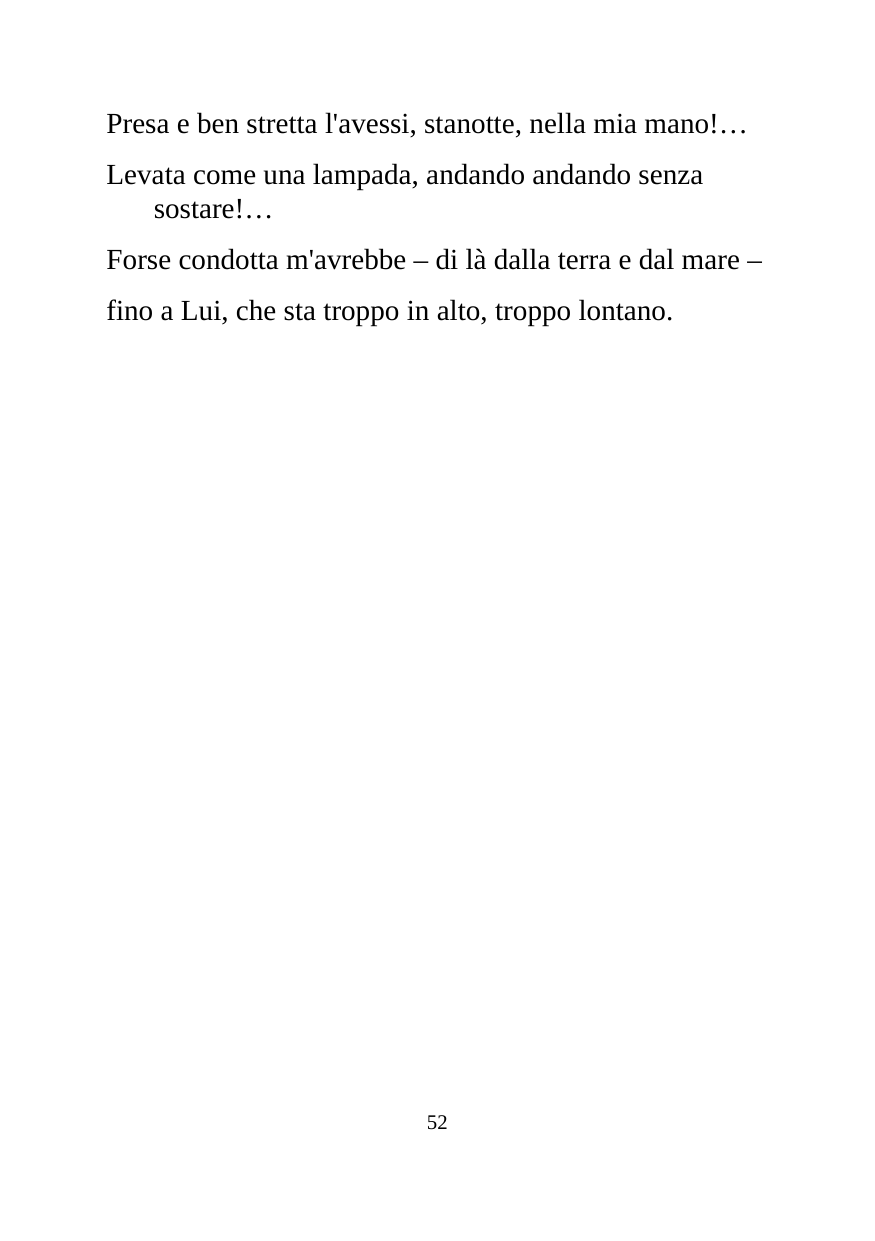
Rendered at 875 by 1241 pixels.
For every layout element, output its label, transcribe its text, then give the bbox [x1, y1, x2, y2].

text Levata come una lampada, andando andando senza sostare!… [106, 157, 768, 224]
text Forse condotta m'avrebbe – di là dalla terra e dal mare – [106, 242, 768, 276]
text fino a Lui, che sta troppo in alto, troppo lontano. [106, 293, 768, 327]
text Presa e ben stretta l'avessi, stanotte, nella mia mano!… [106, 106, 768, 140]
